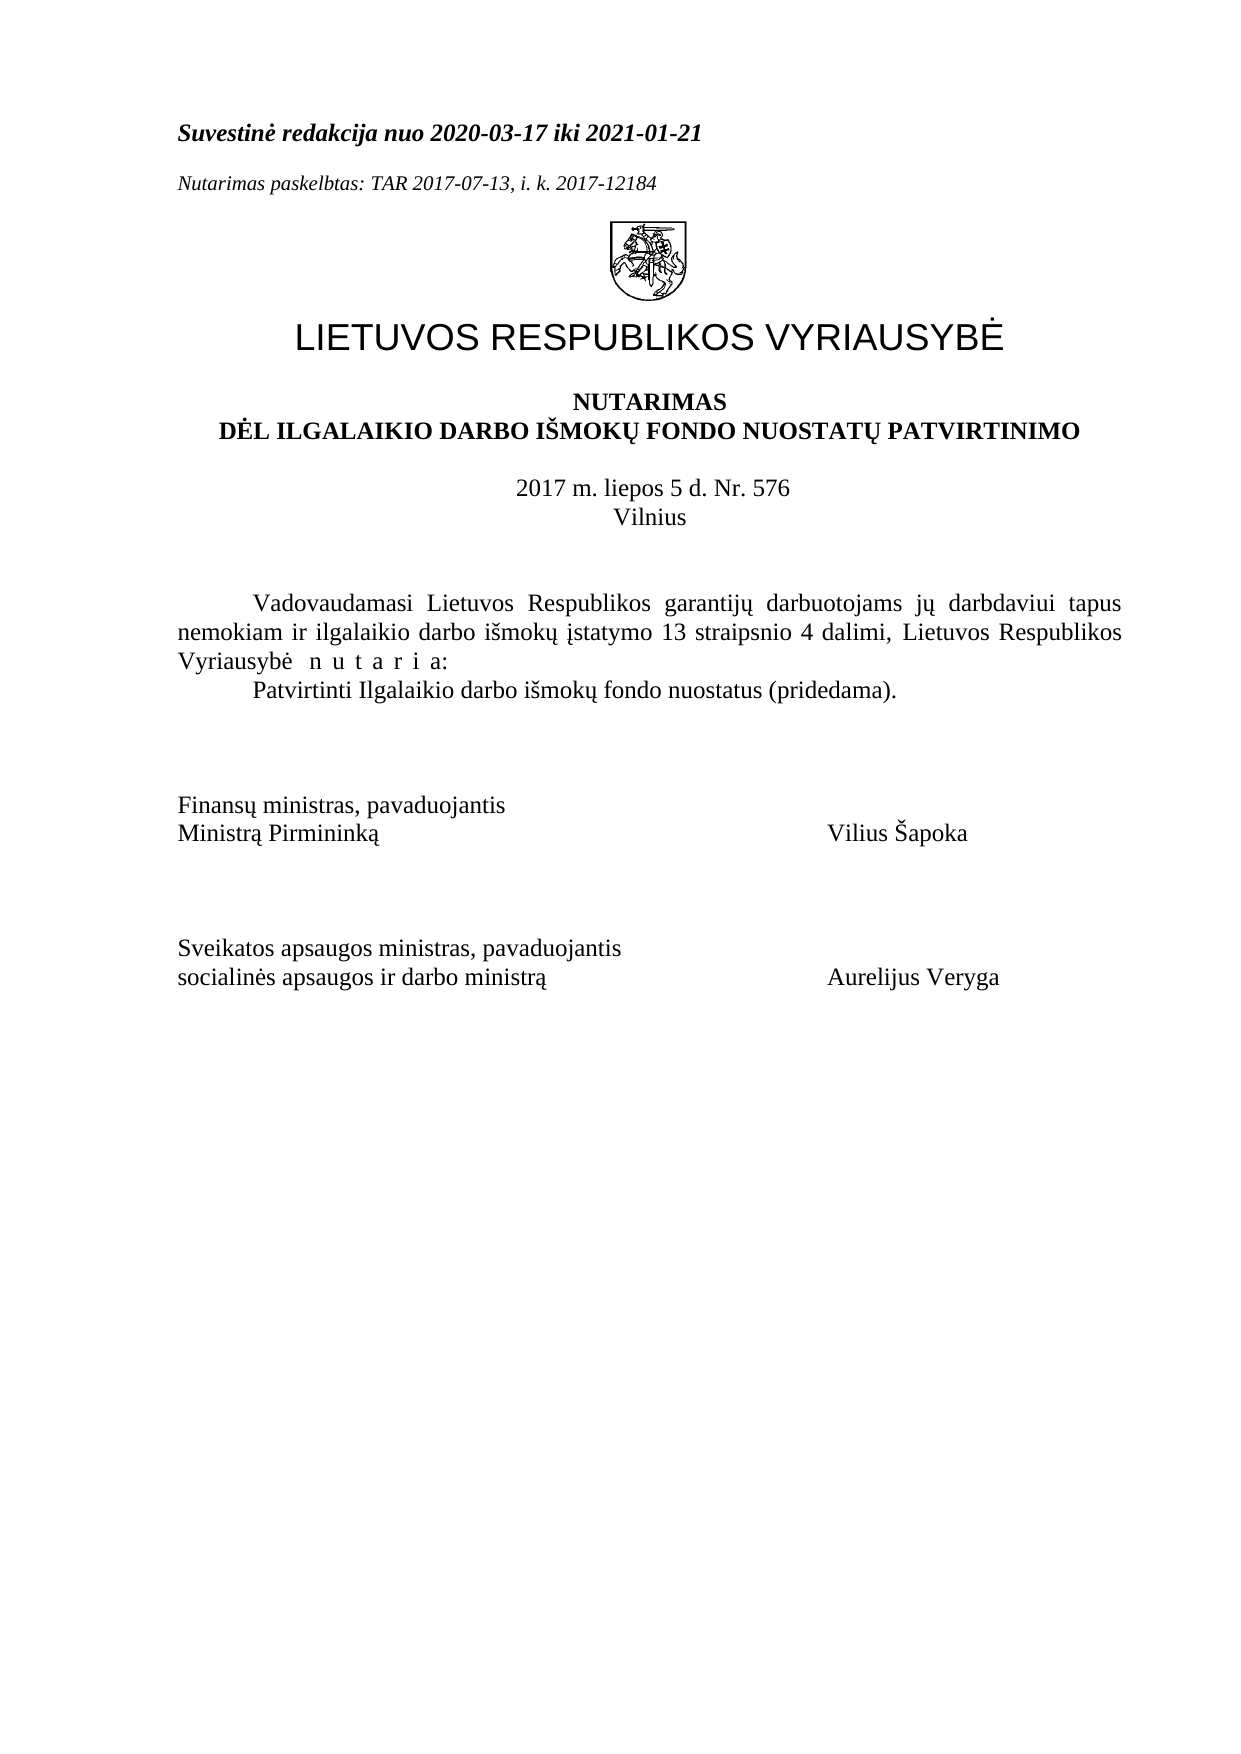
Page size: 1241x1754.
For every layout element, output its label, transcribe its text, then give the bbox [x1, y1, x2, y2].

text Vilnius [177, 502, 1122, 531]
text Sveikatos apsaugos ministras, pavaduojantis [177, 933, 1122, 962]
text nutarimas [177, 387, 1122, 416]
text Suvestinė redakcija nuo 2020-03-17 iki 2021-01-21 [177, 118, 1122, 147]
text 2017 m. liepos 5 d. Nr. 576 [177, 473, 1122, 502]
text Lietuvos Respublikos Vyriausybė [177, 315, 1122, 358]
text Ministrą Pirmininką Vilius Šapoka [177, 818, 1122, 847]
text Vadovaudamasi Lietuvos Respublikos garantijų darbuotojams jų darbdaviui tapus nemokiam ir ilgalaikio darbo išmokų įstatymo 13 straipsnio 4 dalimi, Lietuvos Respublikos Vyriausybė nutaria: [177, 588, 1122, 675]
text Patvirtinti Ilgalaikio darbo išmokų fondo nuostatus (pridedama). [177, 675, 1122, 703]
text socialinės apsaugos ir darbo ministrą Aurelijus Veryga [177, 962, 1122, 991]
text Finansų ministras, pavaduojantis [177, 790, 1122, 818]
text Nutarimas paskelbtas: TAR 2017-07-13, i. k. 2017-12184 [177, 171, 1122, 195]
text DĖL ILGALAIKIO DARBO IŠMOKŲ FONDO NUOSTATŲ PATVIRTINIMO [177, 416, 1122, 445]
